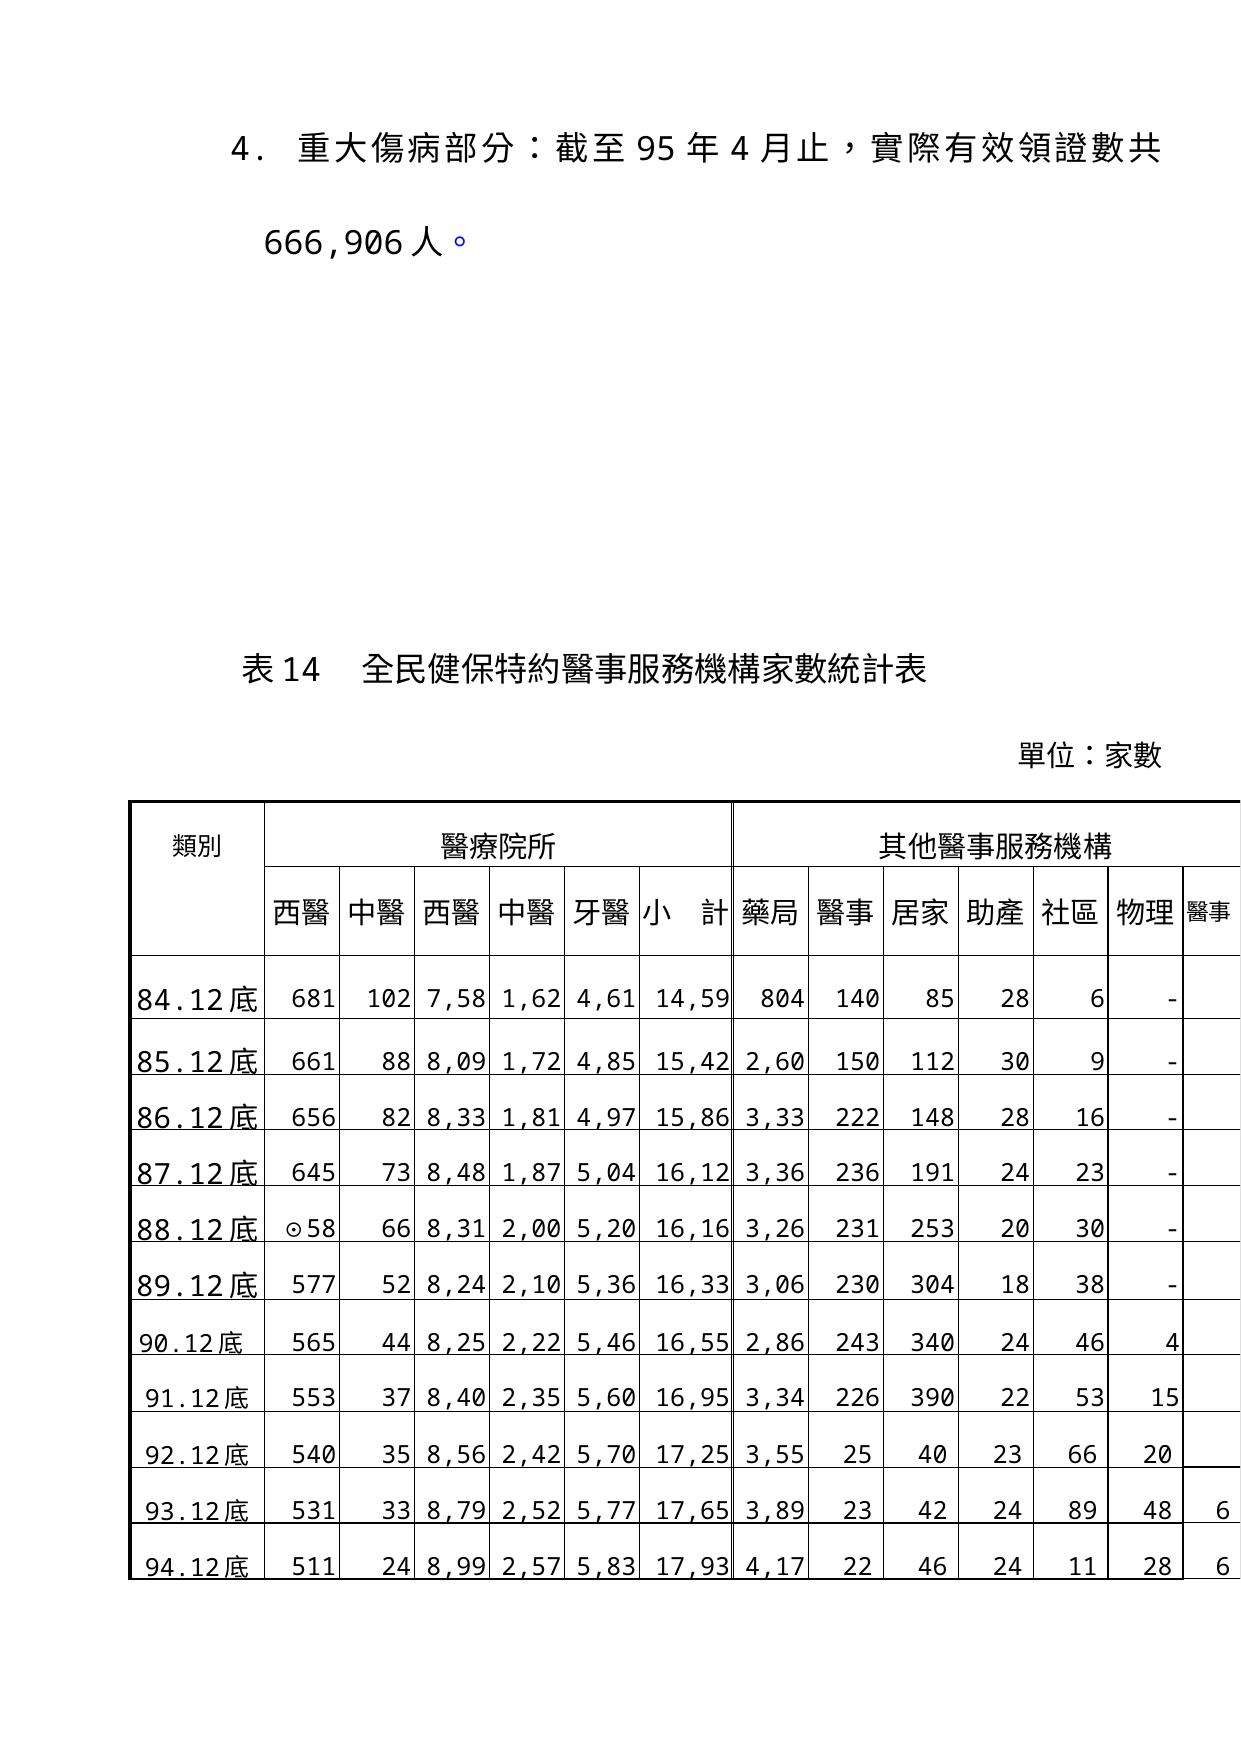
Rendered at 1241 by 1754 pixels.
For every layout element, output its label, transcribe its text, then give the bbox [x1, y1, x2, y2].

table_cell 3,898 [734, 1468, 808, 1522]
table_header 其他醫事服務機構 [734, 803, 1240, 866]
table_cell 西醫診所 [415, 867, 489, 955]
table_cell 1,818 [490, 1075, 564, 1129]
table_header 類別 年 [132, 803, 264, 955]
table_cell 4,976 [565, 1075, 639, 1129]
table_cell 1,878 [490, 1130, 564, 1185]
table_cell 4,859 [565, 1019, 639, 1074]
table_cell 2,225 [490, 1300, 564, 1353]
table_cell 3,364 [734, 1130, 808, 1185]
table_cell 4,615 [565, 956, 639, 1018]
table_cell 28 [959, 956, 1033, 1018]
table_cell 226 [809, 1355, 883, 1411]
table_cell 86.12底 [132, 1075, 264, 1129]
table_cell 社區復健 [1034, 867, 1107, 955]
table_cell 5,832 [565, 1524, 639, 1578]
table_cell 18 [959, 1242, 1033, 1299]
table_cell 8,241 [415, 1242, 489, 1299]
table_cell 7,581 [415, 956, 489, 1018]
table_cell 645 [265, 1130, 339, 1185]
table_cell 8,404 [415, 1355, 489, 1411]
table_cell - [1109, 1130, 1182, 1185]
table_cell 52 [340, 1242, 414, 1299]
table_cell 5,776 [565, 1468, 639, 1522]
table_cell 53 [1034, 1355, 1107, 1411]
table_cell - [1184, 1300, 1240, 1353]
table_cell 243 [809, 1300, 883, 1353]
table_cell 17,931 [640, 1524, 731, 1578]
table_cell 6 [1184, 1523, 1240, 1578]
table_cell 西醫醫院 [265, 867, 339, 955]
table_cell 222 [809, 1075, 883, 1129]
table_cell 14,599 [640, 956, 731, 1018]
table_cell - [1184, 1186, 1240, 1241]
table_cell - [1109, 1075, 1182, 1129]
table_cell 助產所 [959, 867, 1033, 955]
table_cell - [1184, 1019, 1240, 1074]
table_cell 94.12底 [132, 1524, 264, 1578]
table_cell 340 [884, 1300, 958, 1353]
table_cell 3,263 [734, 1186, 808, 1241]
table_cell 5,701 [565, 1412, 639, 1466]
table_cell 112 [884, 1019, 958, 1074]
table_cell 藥局 [734, 867, 808, 955]
table_cell 24 [340, 1524, 414, 1578]
table_cell 35 [340, 1412, 414, 1466]
table_cell 85.12底 [132, 1019, 264, 1074]
table_cell 251 [809, 1412, 883, 1466]
table_cell 23 [959, 1412, 1033, 1466]
table_cell 2,422 [490, 1412, 564, 1466]
table_cell - [1109, 1186, 1182, 1241]
table_cell 73 [340, 1130, 414, 1185]
table_cell 16,169 [640, 1186, 731, 1241]
table_cell 253 [884, 1186, 958, 1241]
table_cell 中醫診所 [490, 867, 564, 955]
table_cell 16,958 [640, 1355, 731, 1411]
table_cell 85 [884, 956, 958, 1018]
table_cell 中醫醫院 [340, 867, 414, 955]
table_cell 8,992 [415, 1524, 489, 1578]
table_cell 2,523 [490, 1468, 564, 1522]
table_cell - [1109, 956, 1182, 1018]
table_cell - [1184, 956, 1240, 1018]
table_cell 804 [734, 956, 808, 1018]
table_cell 醫事 放射 機構 [1184, 867, 1240, 955]
table_cell 8,483 [415, 1130, 489, 1185]
table_cell 20 [959, 1186, 1033, 1241]
table_cell 230 [809, 1242, 883, 1299]
table_cell 牙醫診所 [565, 867, 639, 955]
table_cell 16,332 [640, 1242, 731, 1299]
table_cell 84.12底 [132, 956, 264, 1018]
table_cell 236 [809, 1130, 883, 1185]
table_header 醫療院所 [265, 803, 731, 866]
table_cell - [1109, 1242, 1182, 1299]
table_cell 8,336 [415, 1075, 489, 1129]
table_cell 8,561 [415, 1412, 489, 1466]
table_cell 8,311 [415, 1186, 489, 1241]
table_cell 540 [265, 1412, 339, 1466]
table_cell 87.12底 [132, 1130, 264, 1185]
table_cell 5,609 [565, 1355, 639, 1411]
table_cell 15 [1109, 1355, 1182, 1411]
table_cell 2,355 [490, 1355, 564, 1411]
table_cell 38 [1034, 1242, 1107, 1299]
table_cell 8,256 [415, 1300, 489, 1353]
table_cell 1,620 [490, 956, 564, 1018]
table_cell 24 [959, 1300, 1033, 1353]
table_cell - [1184, 1130, 1240, 1185]
table_cell 3,348 [734, 1355, 808, 1411]
table_cell 231 [809, 1186, 883, 1241]
table_cell 4,171 [734, 1524, 808, 1578]
table_cell - [1109, 1019, 1182, 1074]
text 表14 全民健保特約醫事服務機構家數統計表 [241, 626, 1162, 688]
table_cell 3,559 [734, 1412, 808, 1466]
table_cell 88 [340, 1019, 414, 1074]
table_cell 409 [884, 1412, 958, 1466]
table_cell 37 [340, 1355, 414, 1411]
table_cell 2,100 [490, 1242, 564, 1299]
table_cell 23 [1034, 1130, 1107, 1185]
table_cell 17,656 [640, 1468, 731, 1522]
table_cell 93.12底 [132, 1468, 264, 1522]
table_cell 46 [1034, 1300, 1107, 1353]
table_cell 89.12底 [132, 1242, 264, 1299]
table_cell 44 [340, 1300, 414, 1353]
table_cell 15,429 [640, 1019, 731, 1074]
table_cell 醫事檢驗 [809, 867, 883, 955]
table_cell 5,202 [565, 1186, 639, 1241]
table_cell 150 [809, 1019, 883, 1074]
table_cell 28 [1109, 1524, 1182, 1578]
table_cell 2,572 [490, 1524, 564, 1578]
table_cell 4 [1109, 1300, 1182, 1353]
table_cell 居家照護 [884, 867, 958, 955]
table_cell 2,860 [734, 1300, 808, 1353]
table_cell 16,122 [640, 1130, 731, 1185]
table_cell 33 [340, 1468, 414, 1522]
table_cell 22 [959, 1355, 1033, 1411]
table_cell - [1184, 1242, 1240, 1299]
table_cell - [1184, 1075, 1240, 1129]
table_cell 8,793 [415, 1468, 489, 1522]
table_cell 1,727 [490, 1019, 564, 1074]
table_cell 233 [809, 1468, 883, 1522]
table_cell 222 [809, 1524, 883, 1578]
text 4. 重大傷病部分：截至95年4月止，實際有效領證數共666,906人。 [230, 104, 1162, 261]
table_cell 429 [884, 1468, 958, 1522]
table_cell 9 [1034, 1019, 1107, 1074]
table_cell 91.12底 [132, 1355, 264, 1411]
table_cell 511 [265, 1524, 339, 1578]
table_cell 465 [884, 1524, 958, 1578]
table_cell 90.12底 [132, 1300, 264, 1353]
table_cell 6 [1184, 1468, 1240, 1522]
table_cell 30 [1034, 1186, 1107, 1241]
table_cell 48 [1109, 1468, 1182, 1522]
table_cell 656 [265, 1075, 339, 1129]
table_cell - [1184, 1355, 1240, 1411]
table_cell 66 [1034, 1412, 1107, 1466]
table_cell 16,558 [640, 1300, 731, 1353]
table_cell 16 [1034, 1075, 1107, 1129]
table_cell 24 [959, 1468, 1033, 1522]
table_cell 118 [1034, 1524, 1107, 1578]
table_cell 191 [884, 1130, 958, 1185]
table_cell ⊙584 ⊙ ⊙  [265, 1186, 339, 1241]
table_cell 3,061 [734, 1242, 808, 1299]
table_cell 661 [265, 1019, 339, 1074]
table_cell 92.12底 [132, 1412, 264, 1466]
table_cell 28 [959, 1075, 1033, 1129]
table_cell 553 [265, 1355, 339, 1411]
table_cell 17,259 [640, 1412, 731, 1466]
table_cell 681 [265, 956, 339, 1018]
table_cell 304 [884, 1242, 958, 1299]
table_cell 88.12底 [132, 1186, 264, 1241]
table_cell 82 [340, 1075, 414, 1129]
table_cell 140 [809, 956, 883, 1018]
table_cell 30 [959, 1019, 1033, 1074]
text 單位：家數 [649, 712, 1162, 775]
table_cell 5,043 [565, 1130, 639, 1185]
table_cell 3,337 [734, 1075, 808, 1129]
table_cell 15,868 [640, 1075, 731, 1129]
table_cell - [1184, 1412, 1240, 1466]
table_cell 20 [1109, 1412, 1182, 1466]
table_cell 66 [340, 1186, 414, 1241]
table_cell 2,608 [734, 1019, 808, 1074]
table_cell 5,362 [565, 1242, 639, 1299]
table_cell 531 [265, 1468, 339, 1522]
table_cell 565 [265, 1300, 339, 1353]
table_cell 24 [959, 1524, 1033, 1578]
table_cell 小 計 [640, 867, 731, 955]
table_cell 148 [884, 1075, 958, 1129]
table_cell 6 [1034, 956, 1107, 1018]
table_cell 102 [340, 956, 414, 1018]
table_cell 2,006 [490, 1186, 564, 1241]
table_cell 390 [884, 1355, 958, 1411]
table_cell 物理治療 [1109, 867, 1182, 955]
table_cell 5,468 [565, 1300, 639, 1353]
table_cell 89 [1034, 1468, 1107, 1522]
table_cell 577 [265, 1242, 339, 1299]
table_cell 8,094 [415, 1019, 489, 1074]
table_cell 24 [959, 1130, 1033, 1185]
